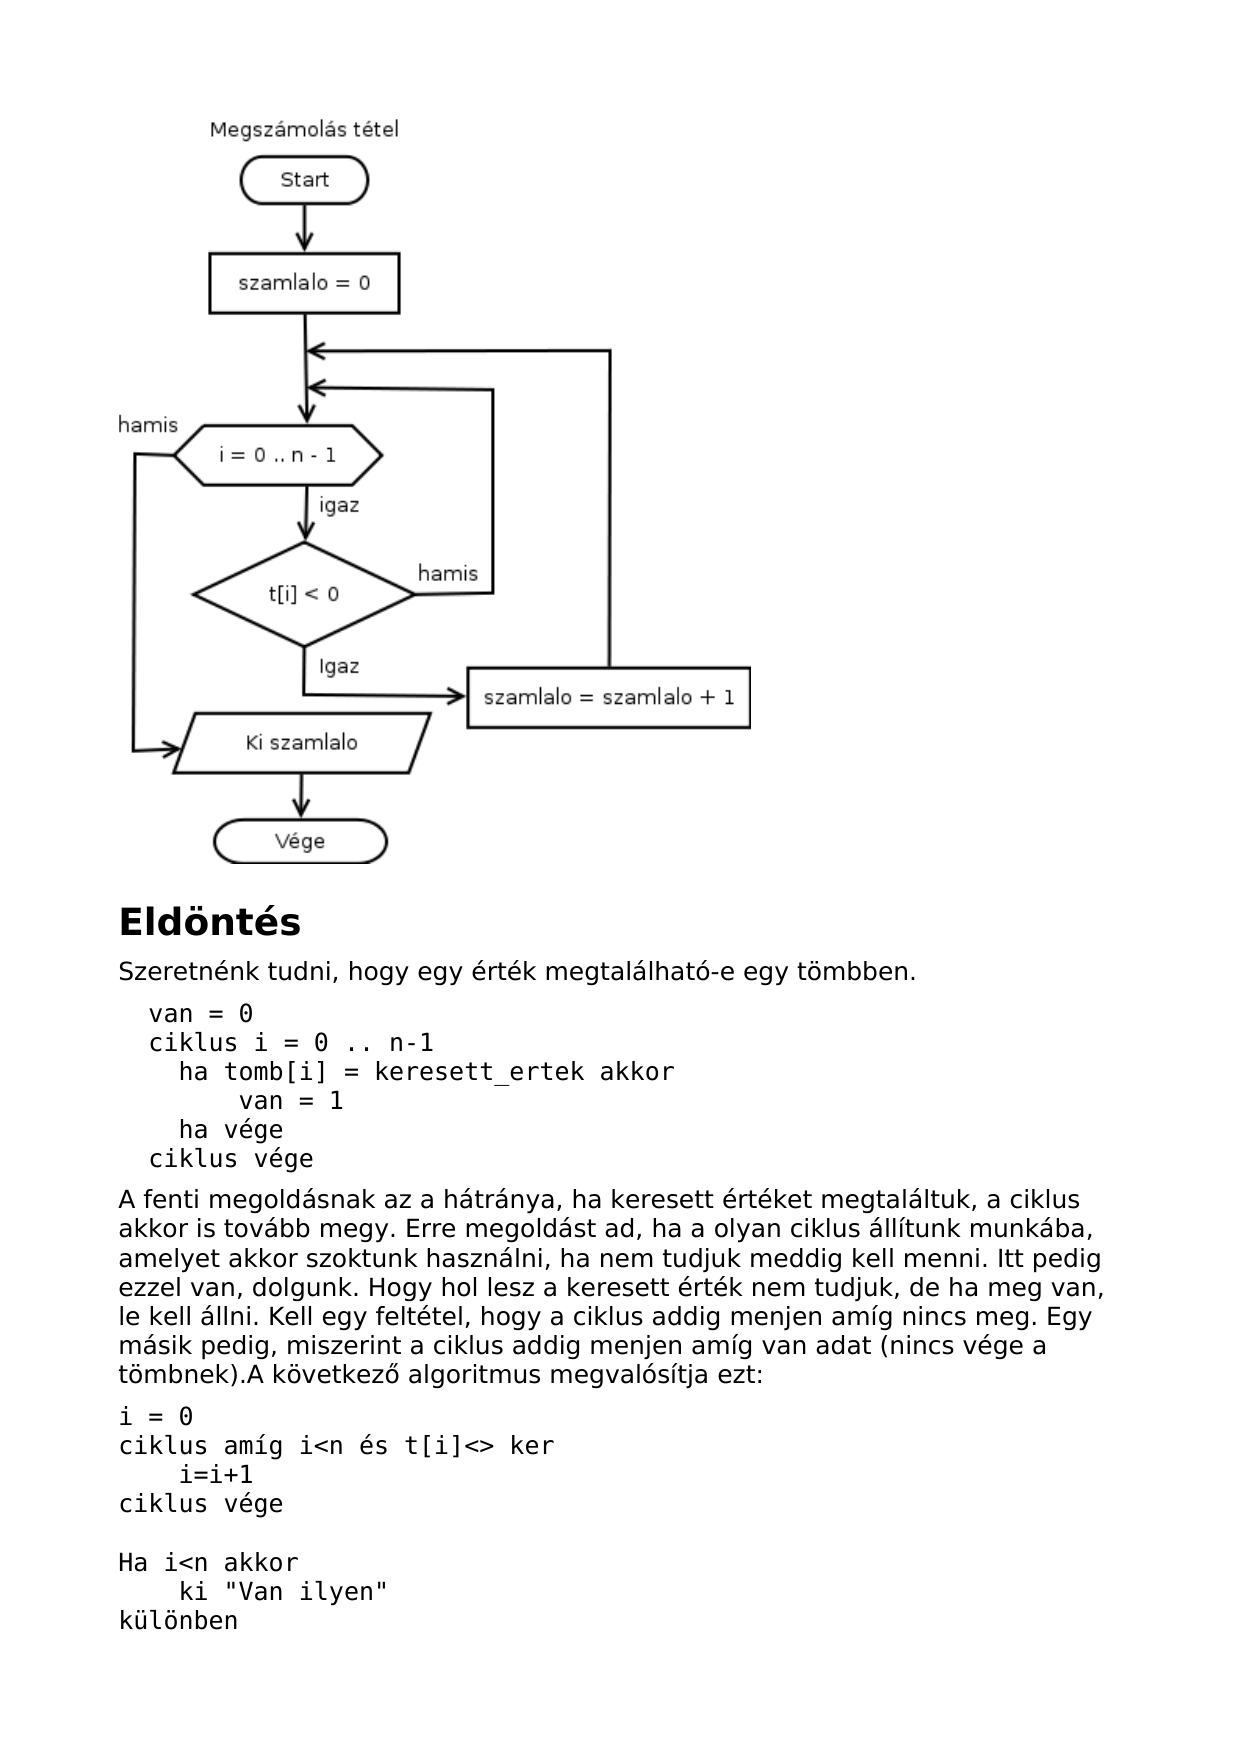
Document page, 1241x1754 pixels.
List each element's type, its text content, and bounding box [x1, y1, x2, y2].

text van = 0 ciklus i = 0 .. n-1 ha tomb[i] = keresett_ertek akkor van = 1 ha vége ciklus vége [118, 999, 1122, 1174]
text i = 0 ciklus amíg i<n és t[i]<> ker i=i+1 ciklus vége Ha i<n akkor ki "Van ilyen" különben [118, 1402, 1122, 1636]
text A fenti megoldásnak az a hátránya, ha keresett értéket megtaláltuk, a ciklus akkor is tovább megy. Erre megoldást ad, ha a olyan ciklus állítunk munkába, amelyet akkor szoktunk használni, ha nem tudjuk meddig kell menni. Itt pedig ezzel van, dolgunk. Hogy hol lesz a keresett érték nem tudjuk, de ha meg van, le kell állni. Kell egy feltétel, hogy a ciklus addig menjen amíg nincs meg. Egy másik pedig, miszerint a ciklus addig menjen amíg van adat (nincs vége a tömbnek).A következő algoritmus megvalósítja ezt: [118, 1186, 1122, 1390]
text Szeretnénk tudni, hogy egy érték megtalálható-e egy tömbben. [118, 957, 1122, 986]
picture [118, 118, 751, 864]
subtitle Eldöntés [118, 901, 1122, 944]
